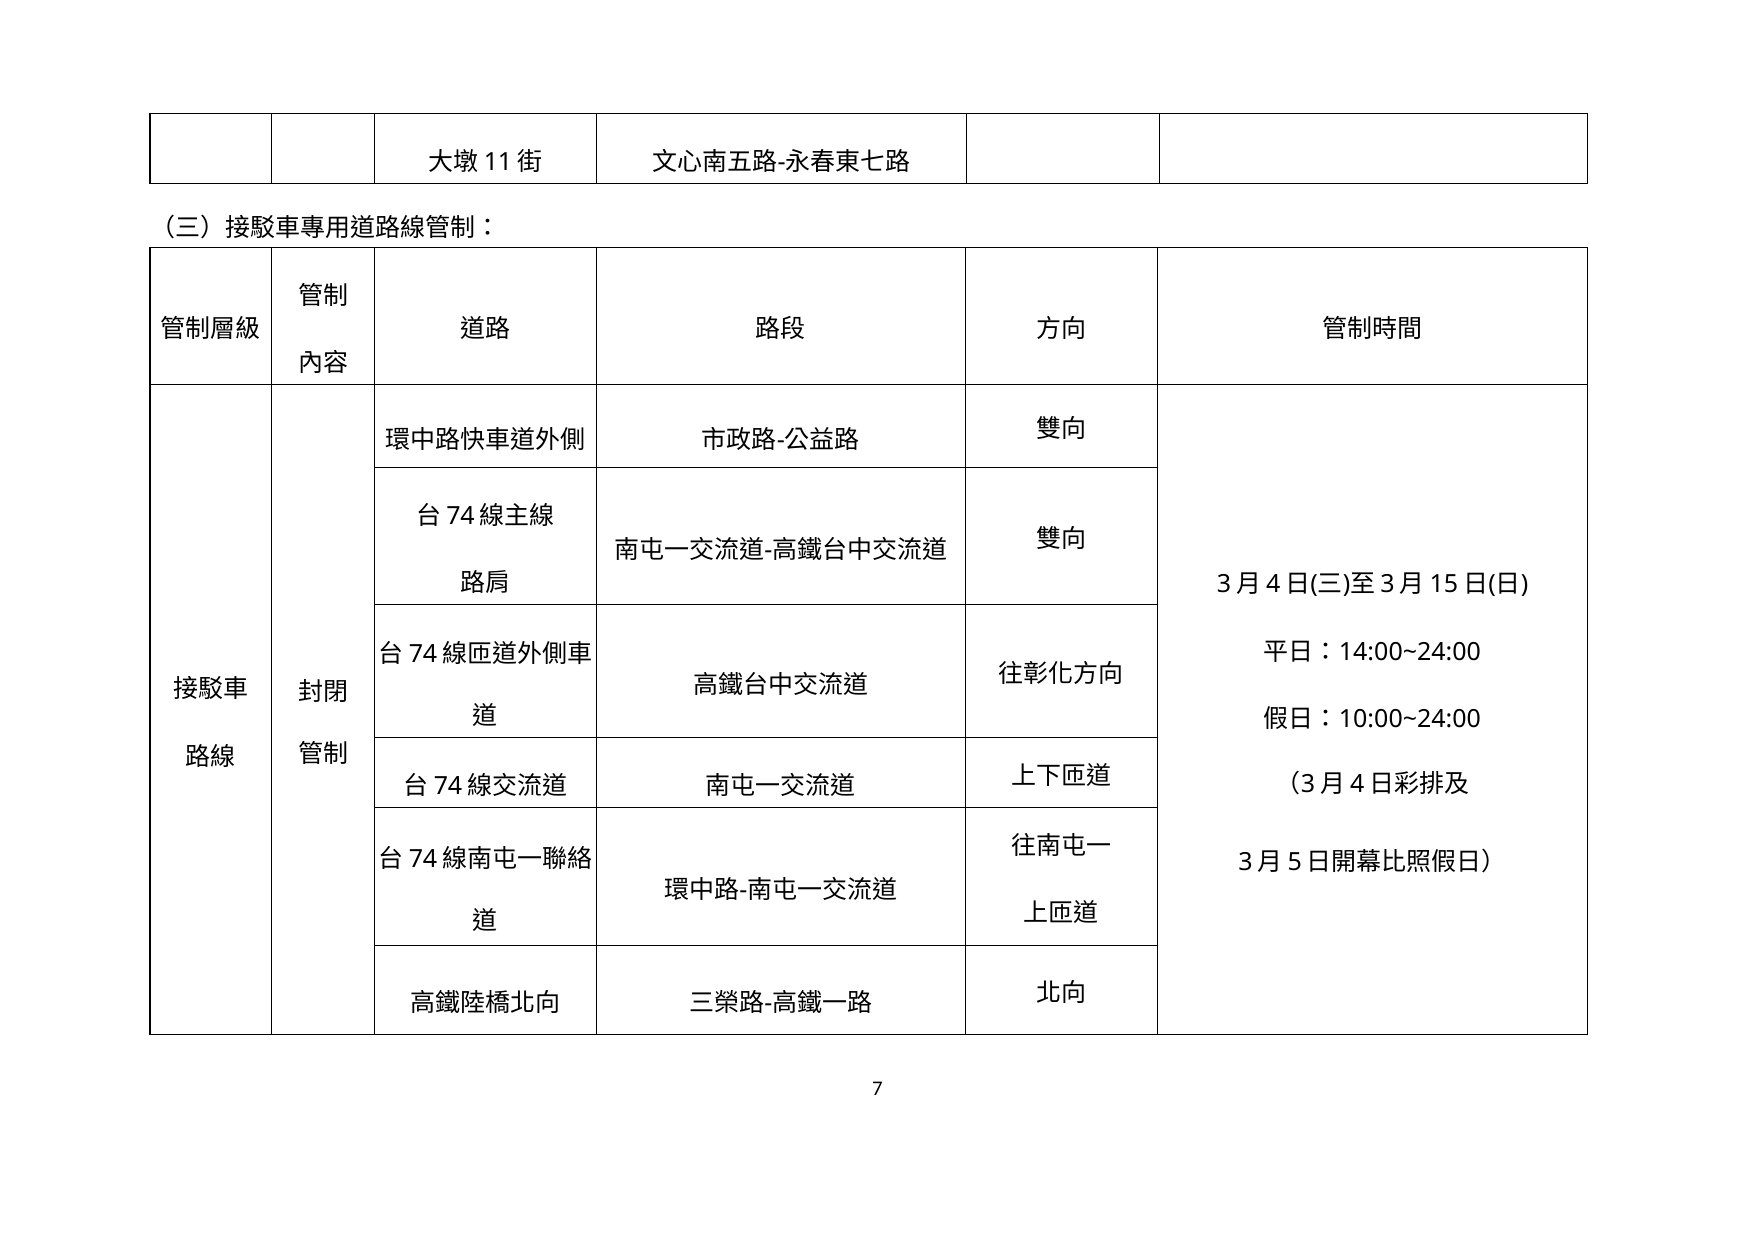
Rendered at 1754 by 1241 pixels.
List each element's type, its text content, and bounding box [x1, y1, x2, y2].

text （三）接駁車專用道路線管制： [150, 184, 1604, 247]
table_cell [967, 114, 1159, 183]
table_header 方向 [966, 248, 1157, 384]
table_header 管制層級 [151, 248, 271, 384]
table_cell 雙向 [966, 468, 1157, 604]
table_header 路段 [597, 248, 965, 384]
table_header 道路 [375, 248, 596, 384]
table_cell 台74線匝道外側車道 [375, 605, 596, 737]
table_header 管制時間 [1158, 248, 1587, 384]
table_cell 環中路-南屯一交流道 [597, 808, 965, 945]
table_cell 往彰化方向 [966, 605, 1157, 737]
table_cell 南屯一交流道-高鐵台中交流道 [597, 468, 965, 604]
table_cell 高鐵台中交流道 [597, 605, 965, 737]
table_cell 台74線交流道 [375, 738, 596, 807]
table_cell 3月4日(三)至3月15日(日) 平日：14:00~24:00 假日：10:00~24:00 （3月4日彩排及 3月5日開幕比照假日） [1158, 385, 1587, 1034]
table_cell 台74線主線 路肩 [375, 468, 596, 604]
table_cell 市政路-公益路 [597, 385, 965, 467]
table_cell 台74線南屯一聯絡道 [375, 808, 596, 945]
table_header 管制 內容 [272, 248, 374, 384]
table_cell 雙向 [966, 385, 1157, 467]
table_cell 三榮路-高鐵一路 [597, 946, 965, 1034]
table_cell 北向 [966, 946, 1157, 1034]
table_cell [272, 114, 374, 183]
table_cell 高鐵陸橋北向 [375, 946, 596, 1034]
table_cell 往南屯一 上匝道 [966, 808, 1157, 945]
table_cell 南屯一交流道 [597, 738, 965, 807]
table_cell 上下匝道 [966, 738, 1157, 807]
table_cell 封閉 管制 [272, 385, 374, 1034]
table_cell 環中路快車道外側 [375, 385, 596, 467]
table_cell 接駁車 路線 [151, 385, 271, 1034]
table_cell 大墩11街 [375, 114, 596, 183]
table_cell [1160, 114, 1587, 183]
table_cell [151, 114, 271, 183]
table_cell 文心南五路-永春東七路 [597, 114, 966, 183]
